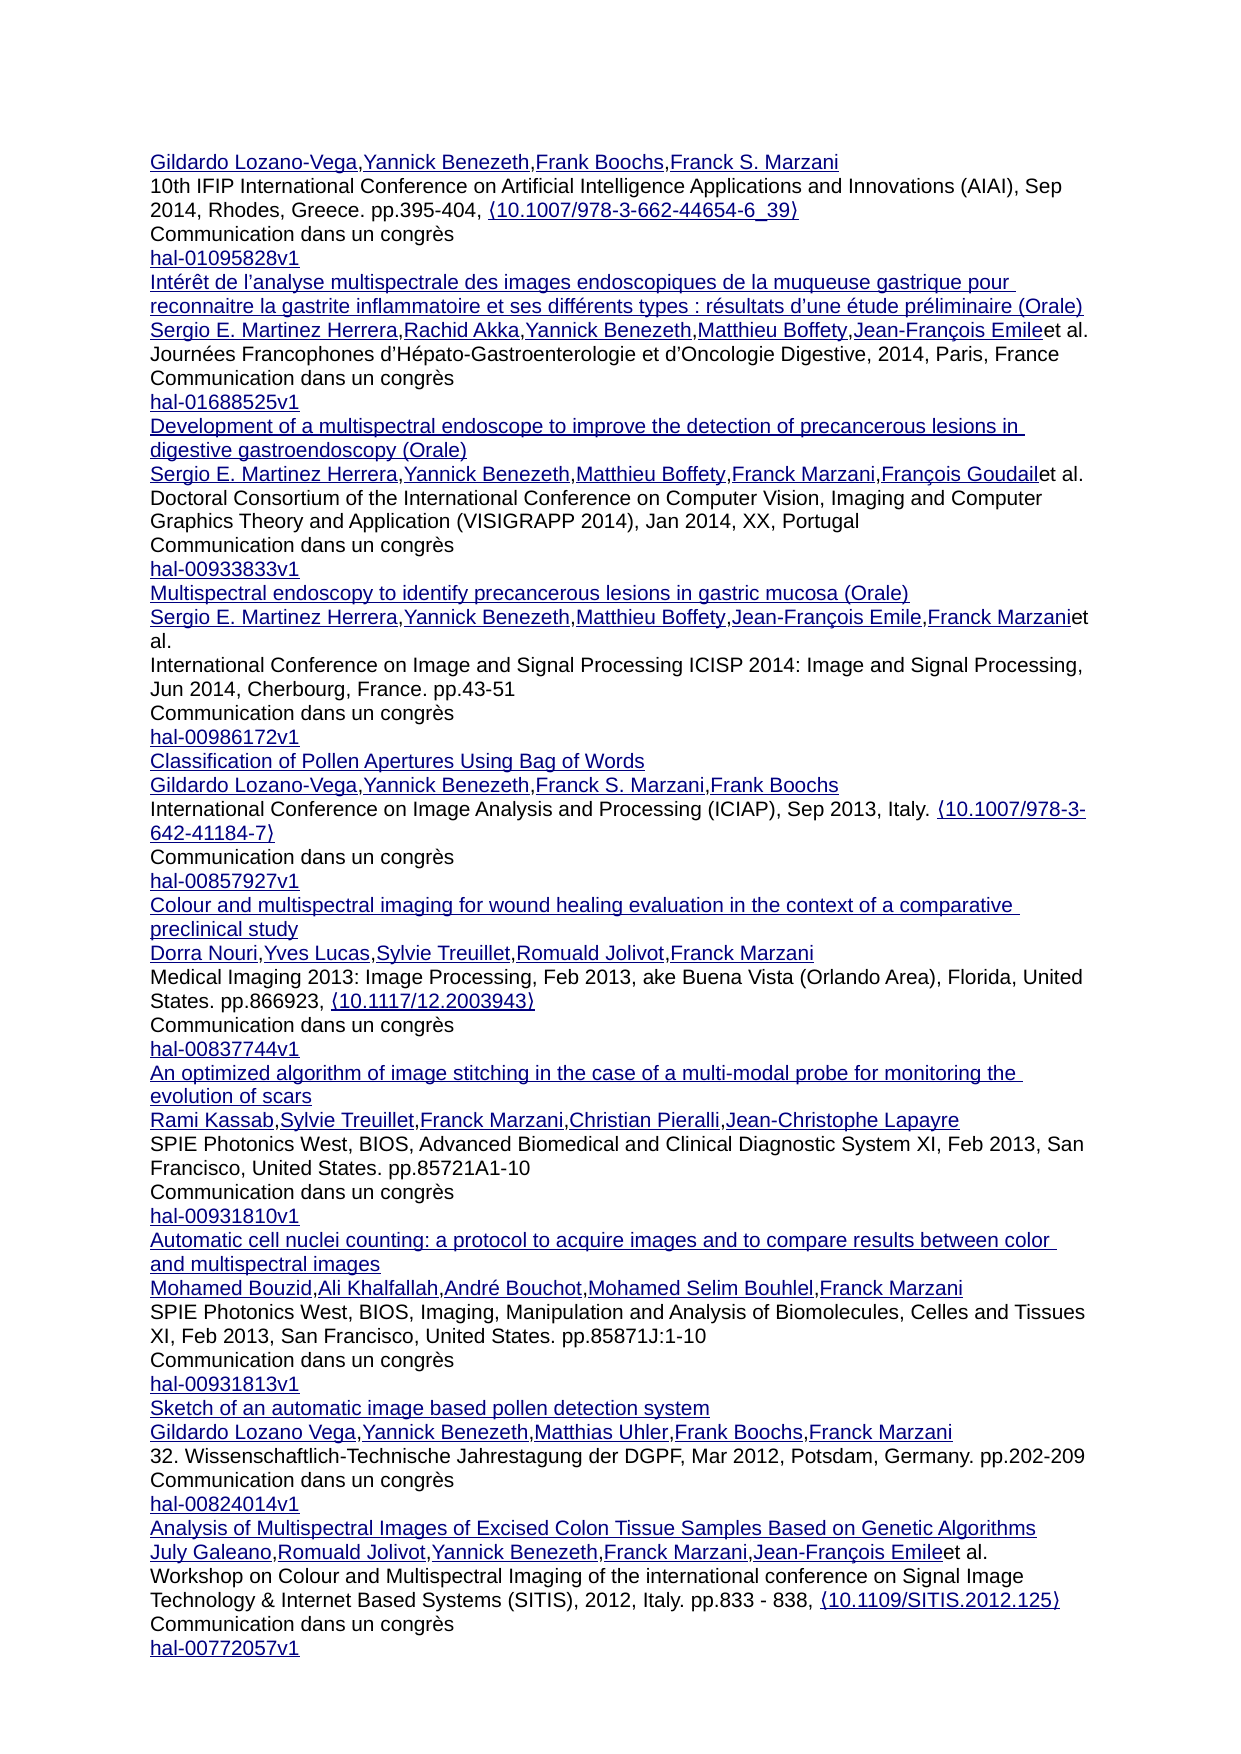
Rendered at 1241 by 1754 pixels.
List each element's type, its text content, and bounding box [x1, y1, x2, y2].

table_cell An optimized algorithm of image stitching in the case of a multi-modal probe for monitoring the evolution of scars Rami Kassab,Sylvie Treuillet,Franck Marzani,Christian Pieralli,Jean-Christophe Lapayre SPIE Photonics West, BIOS, Advanced Biomedical and Clinical Diagnostic System XI, Feb 2013, San Francisco, United States. pp.85721A1-10 Communication dans un congrès hal-00931810v1 [150, 1060, 1090, 1228]
table_cell Automatic cell nuclei counting: a protocol to acquire images and to compare results between color and multispectral images Mohamed Bouzid,Ali Khalfallah,André Bouchot,Mohamed Selim Bouhlel,Franck Marzani SPIE Photonics West, BIOS, Imaging, Manipulation and Analysis of Biomolecules, Celles and Tissues XI, Feb 2013, San Francisco, United States. pp.85871J:1-10 Communication dans un congrès hal-00931813v1 [150, 1228, 1090, 1396]
table_cell Analysis of Multispectral Images of Excised Colon Tissue Samples Based on Genetic Algorithms July Galeano,Romuald Jolivot,Yannick Benezeth,Franck Marzani,Jean-François Emileet al. Workshop on Colour and Multispectral Imaging of the international conference on Signal Image Technology & Internet Based Systems (SITIS), 2012, Italy. pp.833 - 838, ⟨10.1109/SITIS.2012.125⟩ Communication dans un congrès hal-00772057v1 [150, 1516, 1090, 1659]
table_cell Multispectral endoscopy to identify precancerous lesions in gastric mucosa (Orale) Sergio E. Martinez Herrera,Yannick Benezeth,Matthieu Boffety,Jean-François Emile,Franck Marzaniet al. International Conference on Image and Signal Processing ICISP 2014: Image and Signal Processing, Jun 2014, Cherbourg, France. pp.43-51 Communication dans un congrès hal-00986172v1 [150, 581, 1090, 749]
table_cell Intérêt de l’analyse multispectrale des images endoscopiques de la muqueuse gastrique pour reconnaitre la gastrite inflammatoire et ses différents types : résultats d’une étude préliminaire (Orale) Sergio E. Martinez Herrera,Rachid Akka,Yannick Benezeth,Matthieu Boffety,Jean-François Emileet al. Journées Francophones d’Hépato-Gastroenterologie et d’Oncologie Digestive, 2014, Paris, France Communication dans un congrès hal-01688525v1 [150, 270, 1090, 413]
table_cell Classification of Pollen Apertures Using Bag of Words Gildardo Lozano-Vega,Yannick Benezeth,Franck S. Marzani,Frank Boochs International Conference on Image Analysis and Processing (ICIAP), Sep 2013, Italy. ⟨10.1007/978-3-642-41184-7⟩ Communication dans un congrès hal-00857927v1 [150, 749, 1090, 893]
table_cell Colour and multispectral imaging for wound healing evaluation in the context of a comparative preclinical study Dorra Nouri,Yves Lucas,Sylvie Treuillet,Romuald Jolivot,Franck Marzani Medical Imaging 2013: Image Processing, Feb 2013, ake Buena Vista (Orlando Area), Florida, United States. pp.866923, ⟨10.1117/12.2003943⟩ Communication dans un congrès hal-00837744v1 [150, 893, 1090, 1060]
table_cell Sketch of an automatic image based pollen detection system Gildardo Lozano Vega,Yannick Benezeth,Matthias Uhler,Frank Boochs,Franck Marzani 32. Wissenschaftlich-Technische Jahrestagung der DGPF, Mar 2012, Potsdam, Germany. pp.202-209 Communication dans un congrès hal-00824014v1 [150, 1396, 1090, 1516]
table_cell Development of a multispectral endoscope to improve the detection of precancerous lesions in digestive gastroendoscopy (Orale) Sergio E. Martinez Herrera,Yannick Benezeth,Matthieu Boffety,Franck Marzani,François Goudailet al. Doctoral Consortium of the International Conference on Computer Vision, Imaging and Computer Graphics Theory and Application (VISIGRAPP 2014), Jan 2014, XX, Portugal Communication dans un congrès hal-00933833v1 [150, 414, 1090, 581]
table_cell Gildardo Lozano-Vega,Yannick Benezeth,Frank Boochs,Franck S. Marzani 10th IFIP International Conference on Artificial Intelligence Applications and Innovations (AIAI), Sep 2014, Rhodes, Greece. pp.395-404, ⟨10.1007/978-3-662-44654-6_39⟩ Communication dans un congrès hal-01095828v1 [150, 150, 1090, 270]
